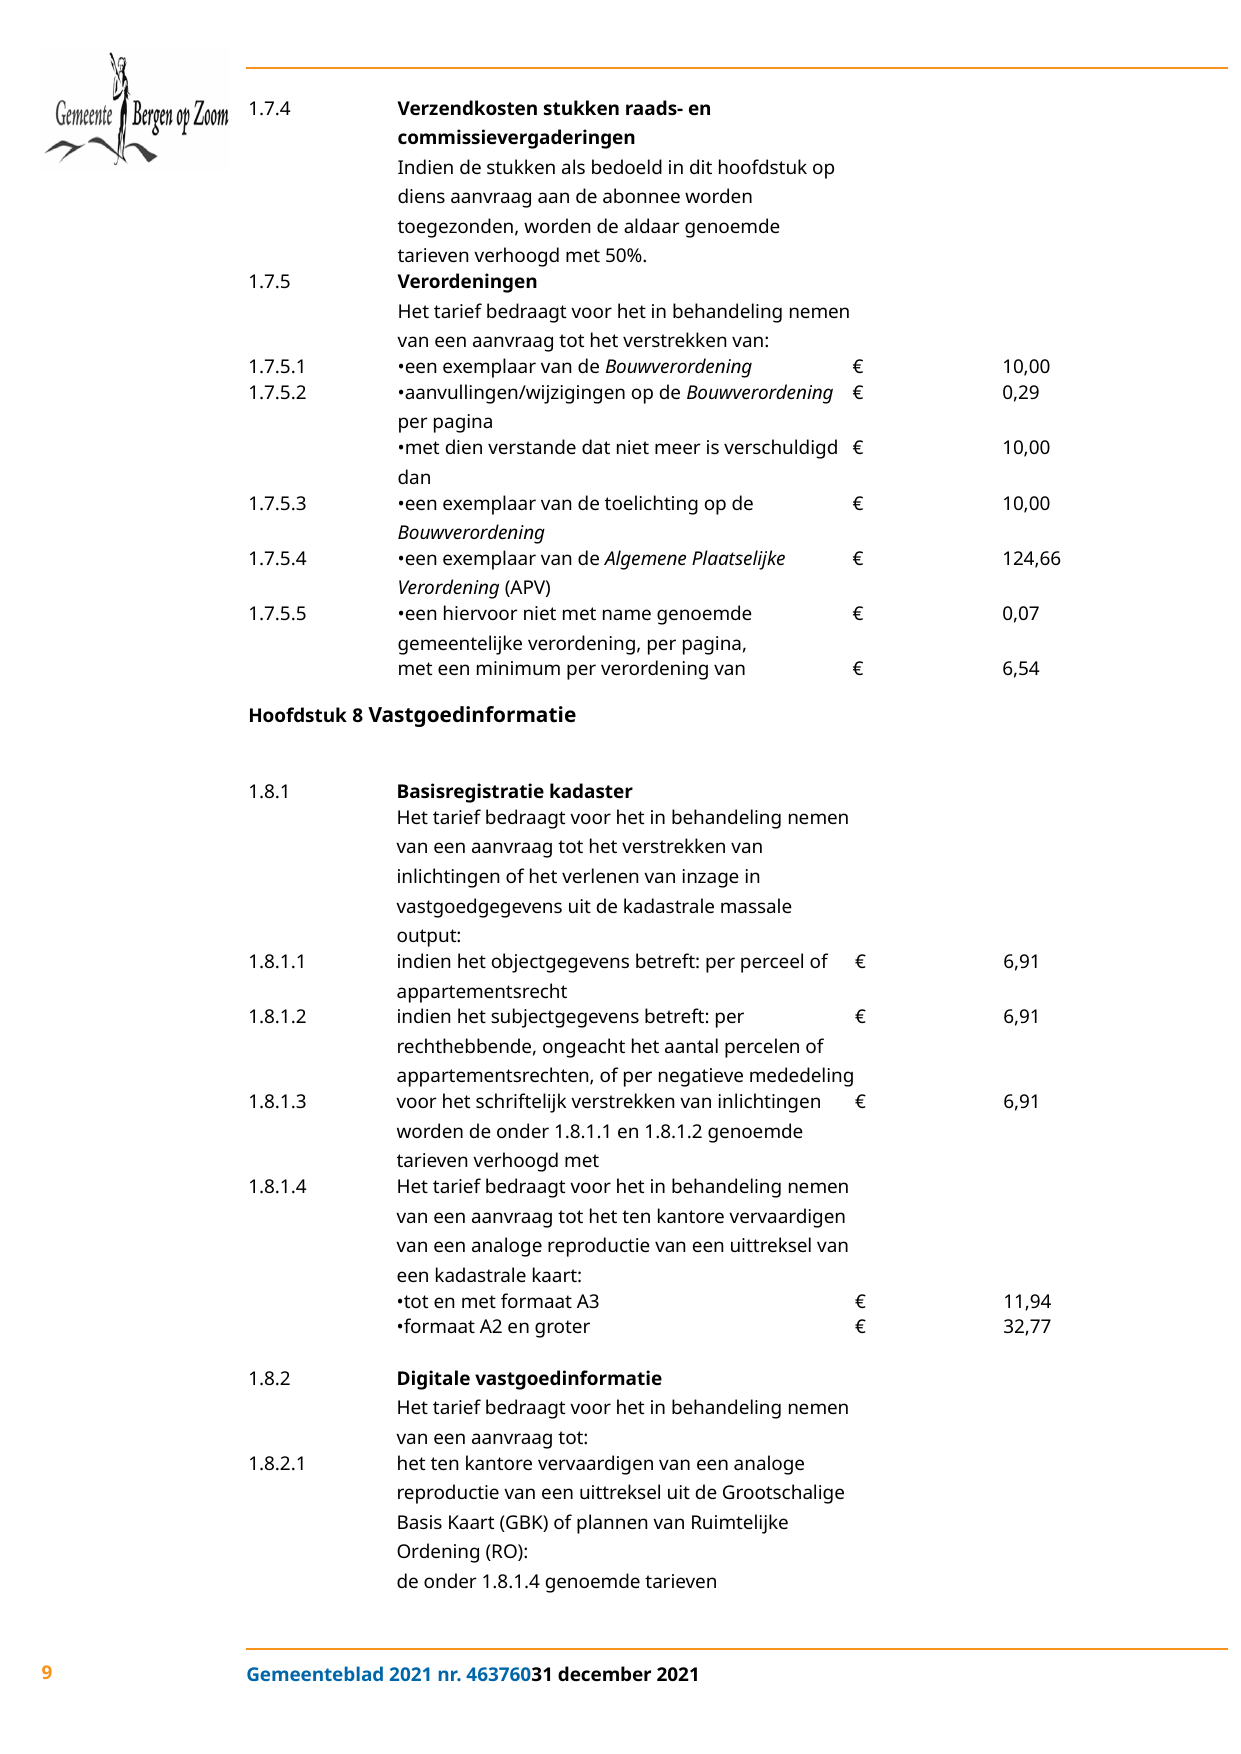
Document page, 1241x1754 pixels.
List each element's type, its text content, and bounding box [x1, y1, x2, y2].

table_cell € [853, 600, 1002, 656]
table_cell 1.7.4 [248, 95, 397, 268]
table_header Basisregistratie kadaster [396, 779, 855, 804]
table_cell [1003, 1450, 1152, 1594]
table_cell 10,00 [1002, 353, 1152, 379]
table_cell 1.7.5 [248, 269, 397, 353]
table_cell indien het subjectgegevens betreft: per rechthebbende, ongeacht het aantal percelen of appartementsrechten, of per negatieve mededeling [396, 1004, 855, 1088]
table_cell [855, 804, 1003, 948]
table_cell [248, 804, 396, 948]
table_cell 32,77 [1003, 1314, 1152, 1339]
table_header 1.8.1 [248, 779, 396, 804]
table_cell € [853, 490, 1002, 545]
table_cell Het tarief bedraagt voor het in behandeling nemen van een aanvraag tot het ten kantore vervaardigen van een analoge reproductie van een uittreksel van een kadastrale kaart: [396, 1173, 855, 1288]
table_cell 1.7.5.4 [248, 545, 397, 600]
table_cell [1003, 1173, 1152, 1288]
table_cell Verordeningen Het tarief bedraagt voor het in behandeling nemen van een aanvraag tot het verstrekken van: [398, 269, 852, 353]
table_cell 6,91 [1003, 948, 1152, 1003]
table_cell 1.7.5.3 [248, 490, 397, 545]
table_cell 1.8.2.1 [248, 1450, 396, 1594]
table_cell •tot en met formaat A3 [396, 1288, 855, 1313]
table_cell € [853, 353, 1002, 379]
text Hoofdstuk 8 Vastgoedinformatie [248, 701, 1152, 729]
table_cell [853, 95, 1002, 268]
table_cell [853, 269, 1002, 353]
table_cell het ten kantore vervaardigen van een analoge reproductie van een uittreksel uit de Grootschalige Basis Kaart (GBK) of plannen van Ruimtelijke Ordening (RO): de onder 1.8.1.4 genoemde tarieven [396, 1450, 855, 1594]
table_cell € [855, 1314, 1003, 1339]
table_cell [248, 1339, 396, 1365]
table_cell € [853, 545, 1002, 600]
table_cell •een hiervoor niet met name genoemde gemeentelijke verordening, per pagina, [398, 600, 852, 656]
picture [41, 47, 231, 172]
table_cell € [855, 1288, 1003, 1313]
table_cell 0,29 [1002, 379, 1152, 434]
table_cell 1.8.1.1 [248, 948, 396, 1003]
table_cell •een exemplaar van de Bouwverordening [398, 353, 852, 379]
table_cell 0,07 [1002, 600, 1152, 656]
table_cell •aanvullingen/wijzigingen op de Bouwverordening per pagina [398, 379, 852, 434]
table_cell [1003, 804, 1152, 948]
table_cell [396, 1339, 855, 1365]
table_cell 6,91 [1003, 1004, 1152, 1088]
table_cell [1002, 95, 1152, 268]
table_cell € [855, 948, 1003, 1003]
table_cell 1.8.1.3 [248, 1089, 396, 1173]
table_cell 1.8.2 [248, 1365, 396, 1450]
table_cell [855, 1339, 1003, 1365]
table_cell [248, 1314, 396, 1339]
table_cell indien het objectgegevens betreft: per perceel of appartementsrecht [396, 948, 855, 1003]
table_cell [1003, 1339, 1152, 1365]
table_cell [855, 1173, 1003, 1288]
table_cell [1003, 1365, 1152, 1450]
table_cell € [853, 434, 1002, 490]
table_cell 1.7.5.5 [248, 600, 397, 656]
table_header [855, 779, 1003, 804]
table_cell [248, 434, 397, 490]
table_cell •met dien verstande dat niet meer is verschuldigd dan [398, 434, 852, 490]
table_cell € [855, 1089, 1003, 1173]
table_cell [248, 1288, 396, 1313]
table_cell •een exemplaar van de toelichting op de Bouwverordening [398, 490, 852, 545]
table_cell 6,54 [1002, 656, 1152, 681]
table_cell € [853, 656, 1002, 681]
table_cell [855, 1365, 1003, 1450]
table_cell 6,91 [1003, 1089, 1152, 1173]
table_cell € [853, 379, 1002, 434]
table_cell Het tarief bedraagt voor het in behandeling nemen van een aanvraag tot het verstrekken van inlichtingen of het verlenen van inzage in vastgoedgegevens uit de kadastrale massale output: [396, 804, 855, 948]
table_cell •formaat A2 en groter [396, 1314, 855, 1339]
table_cell [855, 1450, 1003, 1594]
table_cell 11,94 [1003, 1288, 1152, 1313]
table_cell 1.8.1.4 [248, 1173, 396, 1288]
table_header [1003, 779, 1152, 804]
table_cell met een minimum per verordening van [398, 656, 852, 681]
table_cell voor het schriftelijk verstrekken van inlichtingen worden de onder 1.8.1.1 en 1.8.1.2 genoemde tarieven verhoogd met [396, 1089, 855, 1173]
table_cell 10,00 [1002, 490, 1152, 545]
table_cell 10,00 [1002, 434, 1152, 490]
table_cell 1.7.5.2 [248, 379, 397, 434]
table_cell 1.8.1.2 [248, 1004, 396, 1088]
table_cell Verzendkosten stukken raads- en commissievergaderingen Indien de stukken als bedoeld in dit hoofdstuk op diens aanvraag aan de abonnee worden toegezonden, worden de aldaar genoemde tarieven verhoogd met 50%. [398, 95, 852, 268]
table_cell € [855, 1004, 1003, 1088]
table_cell [248, 656, 397, 681]
table_cell 124,66 [1002, 545, 1152, 600]
table_cell •een exemplaar van de Algemene Plaatselijke Verordening (APV) [398, 545, 852, 600]
table_cell [1002, 269, 1152, 353]
table_cell Digitale vastgoedinformatie Het tarief bedraagt voor het in behandeling nemen van een aanvraag tot: [396, 1365, 855, 1450]
table_cell 1.7.5.1 [248, 353, 397, 379]
